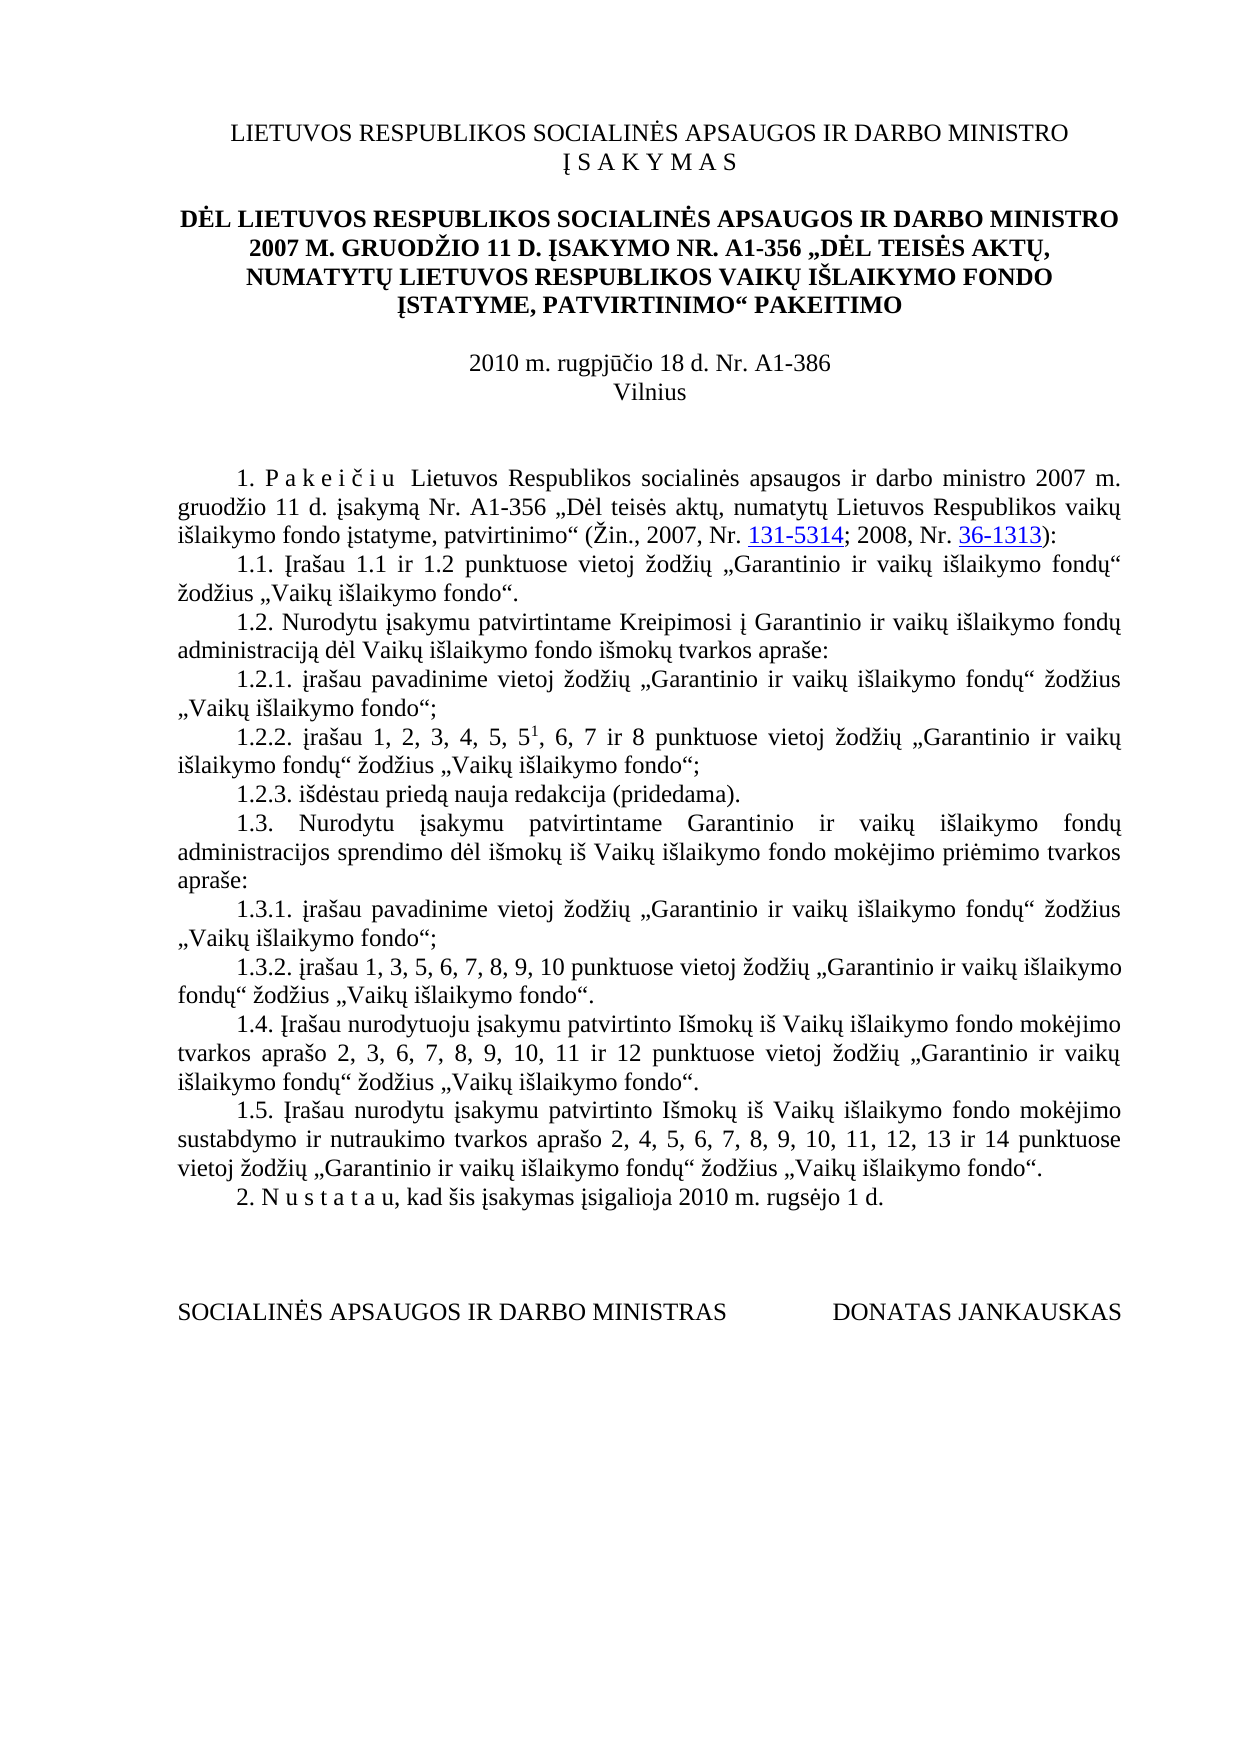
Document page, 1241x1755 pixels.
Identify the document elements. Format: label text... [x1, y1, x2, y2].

text 2010 m. rugpjūčio 18 d. Nr. A1-386 [177, 348, 1122, 377]
text 1.3.1. įrašau pavadinime vietoj žodžių „Garantinio ir vaikų išlaikymo fondų“ žodžius „Vaikų išlaikymo fondo“; [177, 894, 1122, 952]
text 1.3. Nurodytu įsakymu patvirtintame Garantinio ir vaikų išlaikymo fondų administracijos sprendimo dėl išmokų iš Vaikų išlaikymo fondo mokėjimo priėmimo tvarkos apraše: [177, 808, 1122, 894]
text 2. Nustatau, kad šis įsakymas įsigalioja 2010 m. rugsėjo 1 d. [177, 1182, 1122, 1211]
text LIETUVOS RESPUBLIKOS SOCIALINĖS APSAUGOS IR DARBO MINISTRO [177, 118, 1122, 147]
text Socialinės apsaugos ir darbo ministras Donatas Jankauskas [177, 1297, 1122, 1326]
text 1.2.3. išdėstau priedą nauja redakcija (pridedama). [177, 779, 1122, 808]
text 1.2.2. įrašau 1, 2, 3, 4, 5, 51, 6, 7 ir 8 punktuose vietoj žodžių „Garantinio ir vaikų išlaikymo fondų“ žodžius „Vaikų išlaikymo fondo“; [177, 722, 1122, 779]
text ĮSAKYMAS [177, 147, 1122, 176]
text 1.3.2. įrašau 1, 3, 5, 6, 7, 8, 9, 10 punktuose vietoj žodžių „Garantinio ir vaikų išlaikymo fondų“ žodžius „Vaikų išlaikymo fondo“. [177, 952, 1122, 1009]
text 1.4. Įrašau nurodytuoju įsakymu patvirtinto Išmokų iš Vaikų išlaikymo fondo mokėjimo tvarkos aprašo 2, 3, 6, 7, 8, 9, 10, 11 ir 12 punktuose vietoj žodžių „Garantinio ir vaikų išlaikymo fondų“ žodžius „Vaikų išlaikymo fondo“. [177, 1009, 1122, 1096]
text 1.5. Įrašau nurodytu įsakymu patvirtinto Išmokų iš Vaikų išlaikymo fondo mokėjimo sustabdymo ir nutraukimo tvarkos aprašo 2, 4, 5, 6, 7, 8, 9, 10, 11, 12, 13 ir 14 punktuose vietoj žodžių „Garantinio ir vaikų išlaikymo fondų“ žodžius „Vaikų išlaikymo fondo“. [177, 1096, 1122, 1182]
text 1.2.1. įrašau pavadinime vietoj žodžių „Garantinio ir vaikų išlaikymo fondų“ žodžius „Vaikų išlaikymo fondo“; [177, 664, 1122, 722]
text 1.1. Įrašau 1.1 ir 1.2 punktuose vietoj žodžių „Garantinio ir vaikų išlaikymo fondų“ žodžius „Vaikų išlaikymo fondo“. [177, 549, 1122, 607]
text Vilnius [177, 377, 1122, 406]
text 1. Pakeičiu Lietuvos Respublikos socialinės apsaugos ir darbo ministro 2007 m. gruodžio 11 d. įsakymą Nr. A1-356 „Dėl teisės aktų, numatytų Lietuvos Respublikos vaikų išlaikymo fondo įstatyme, patvirtinimo“ (Žin., 2007, Nr. 131-5314; 2008, Nr. 36-1313): [177, 463, 1122, 549]
text DĖL LIETUVOS RESPUBLIKOS SOCIALINĖS APSAUGOS IR DARBO MINISTRO 2007 M. GRUODŽIO 11 D. ĮSAKYMO Nr. A1-356 „DĖL TEISĖS AKTŲ, NUMATYTŲ LIETUVOS RESPUBLIKOS VAIKŲ IŠLAIKYMO FONDO ĮSTATYME, PATVIRTINIMO“ PAKEITIMO [177, 204, 1122, 319]
text 1.2. Nurodytu įsakymu patvirtintame Kreipimosi į Garantinio ir vaikų išlaikymo fondų administraciją dėl Vaikų išlaikymo fondo išmokų tvarkos apraše: [177, 607, 1122, 664]
